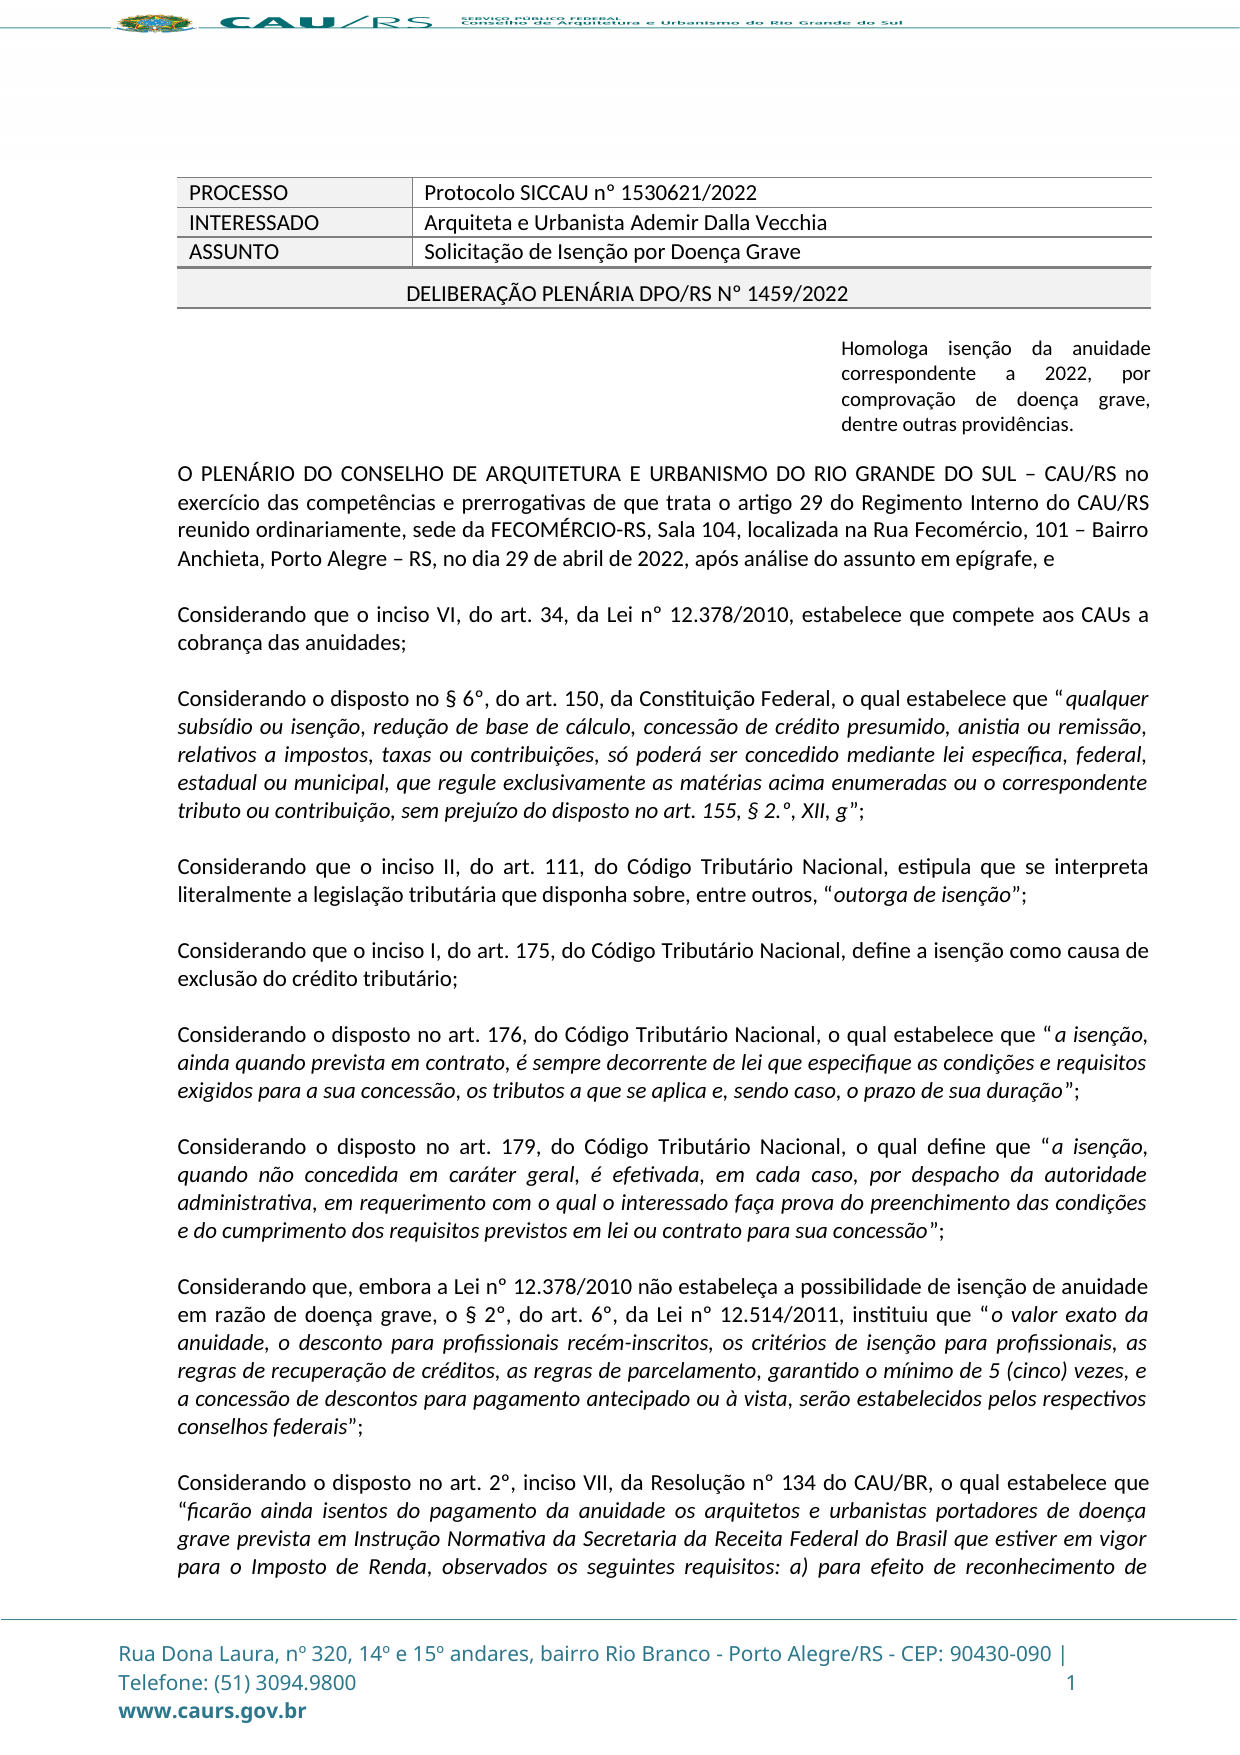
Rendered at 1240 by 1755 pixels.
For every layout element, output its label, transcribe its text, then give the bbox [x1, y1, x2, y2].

table_cell INTERESSADO [177, 208, 412, 236]
text Considerando o disposto no art. 179, do Código Tributário Nacional, o qual define que “a isenção, quando não concedida em caráter geral, é efetivada, em cada caso, por despacho da autoridade administrativa, em requerimento com o qual o interessado faça prova do preenchimento das condições e do cumprimento dos requisitos previstos em lei ou contrato para sua concessão”; [177, 1132, 1151, 1244]
text Considerando que o inciso II, do art. 111, do Código Tributário Nacional, estipula que se interpreta literalmente a legislação tributária que disponha sobre, entre outros, “outorga de isenção”; [177, 852, 1151, 908]
table_cell Arquiteta e Urbanista Ademir Dalla Vecchia [413, 208, 1152, 236]
text DELIBERAÇÃO PLENÁRIA DPO/RS Nº 1459/2022 [177, 269, 1151, 307]
text Considerando o disposto no art. 176, do Código Tributário Nacional, o qual estabelece que “a isenção, ainda quando prevista em contrato, é sempre decorrente de lei que especifique as condições e requisitos exigidos para a sua concessão, os tributos a que se aplica e, sendo caso, o prazo de sua duração”; [177, 1020, 1151, 1104]
table_header PROCESSO [177, 178, 412, 207]
table_cell Solicitação de Isenção por Doença Grave [413, 238, 1152, 266]
table_header Protocolo SICCAU nº 1530621/2022 [413, 178, 1152, 207]
text Considerando que, embora a Lei nº 12.378/2010 não estabeleça a possibilidade de isenção de anuidade em razão de doença grave, o § 2º, do art. 6º, da Lei nº 12.514/2011, instituiu que “o valor exato da anuidade, o desconto para profissionais recém-inscritos, os critérios de isenção para profissionais, as regras de recuperação de créditos, as regras de parcelamento, garantido o mínimo de 5 (cinco) vezes, e a concessão de descontos para pagamento antecipado ou à vista, serão estabelecidos pelos respectivos conselhos federais”; [177, 1272, 1151, 1440]
text Homologa isenção da anuidade correspondente a 2022, por comprovação de doença grave, dentre outras providências. [841, 335, 1151, 437]
text Considerando que o inciso VI, do art. 34, da Lei nº 12.378/2010, estabelece que compete aos CAUs a cobrança das anuidades; [177, 600, 1151, 656]
text O PLENÁRIO DO CONSELHO DE ARQUITETURA E URBANISMO DO RIO GRANDE DO SUL – CAU/RS no exercício das competências e prerrogativas de que trata o artigo 29 do Regimento Interno do CAU/RS reunido ordinariamente, sede da FECOMÉRCIO-RS, Sala 104, localizada na Rua Fecomércio, 101 – Bairro Anchieta, Porto Alegre – RS, no dia 29 de abril de 2022, após análise do assunto em epígrafe, e [177, 459, 1151, 572]
text Considerando o disposto no § 6º, do art. 150, da Constituição Federal, o qual estabelece que “qualquer subsídio ou isenção, redução de base de cálculo, concessão de crédito presumido, anistia ou remissão, relativos a impostos, taxas ou contribuições, só poderá ser concedido mediante lei específica, federal, estadual ou municipal, que regule exclusivamente as matérias acima enumeradas ou o correspondente tributo ou contribuição, sem prejuízo do disposto no art. 155, § 2.º, XII, g”; [177, 684, 1151, 824]
text Considerando que o inciso I, do art. 175, do Código Tributário Nacional, define a isenção como causa de exclusão do crédito tributário; [177, 936, 1151, 992]
table_cell ASSUNTO [177, 238, 412, 266]
text Considerando o disposto no art. 2º, inciso VII, da Resolução nº 134 do CAU/BR, o qual estabelece que “ficarão ainda isentos do pagamento da anuidade os arquitetos e urbanistas portadores de doença grave prevista em Instrução Normativa da Secretaria da Receita Federal do Brasil que estiver em vigor para o Imposto de Renda, observados os seguintes requisitos: a) para efeito de reconhecimento de [177, 1468, 1151, 1580]
